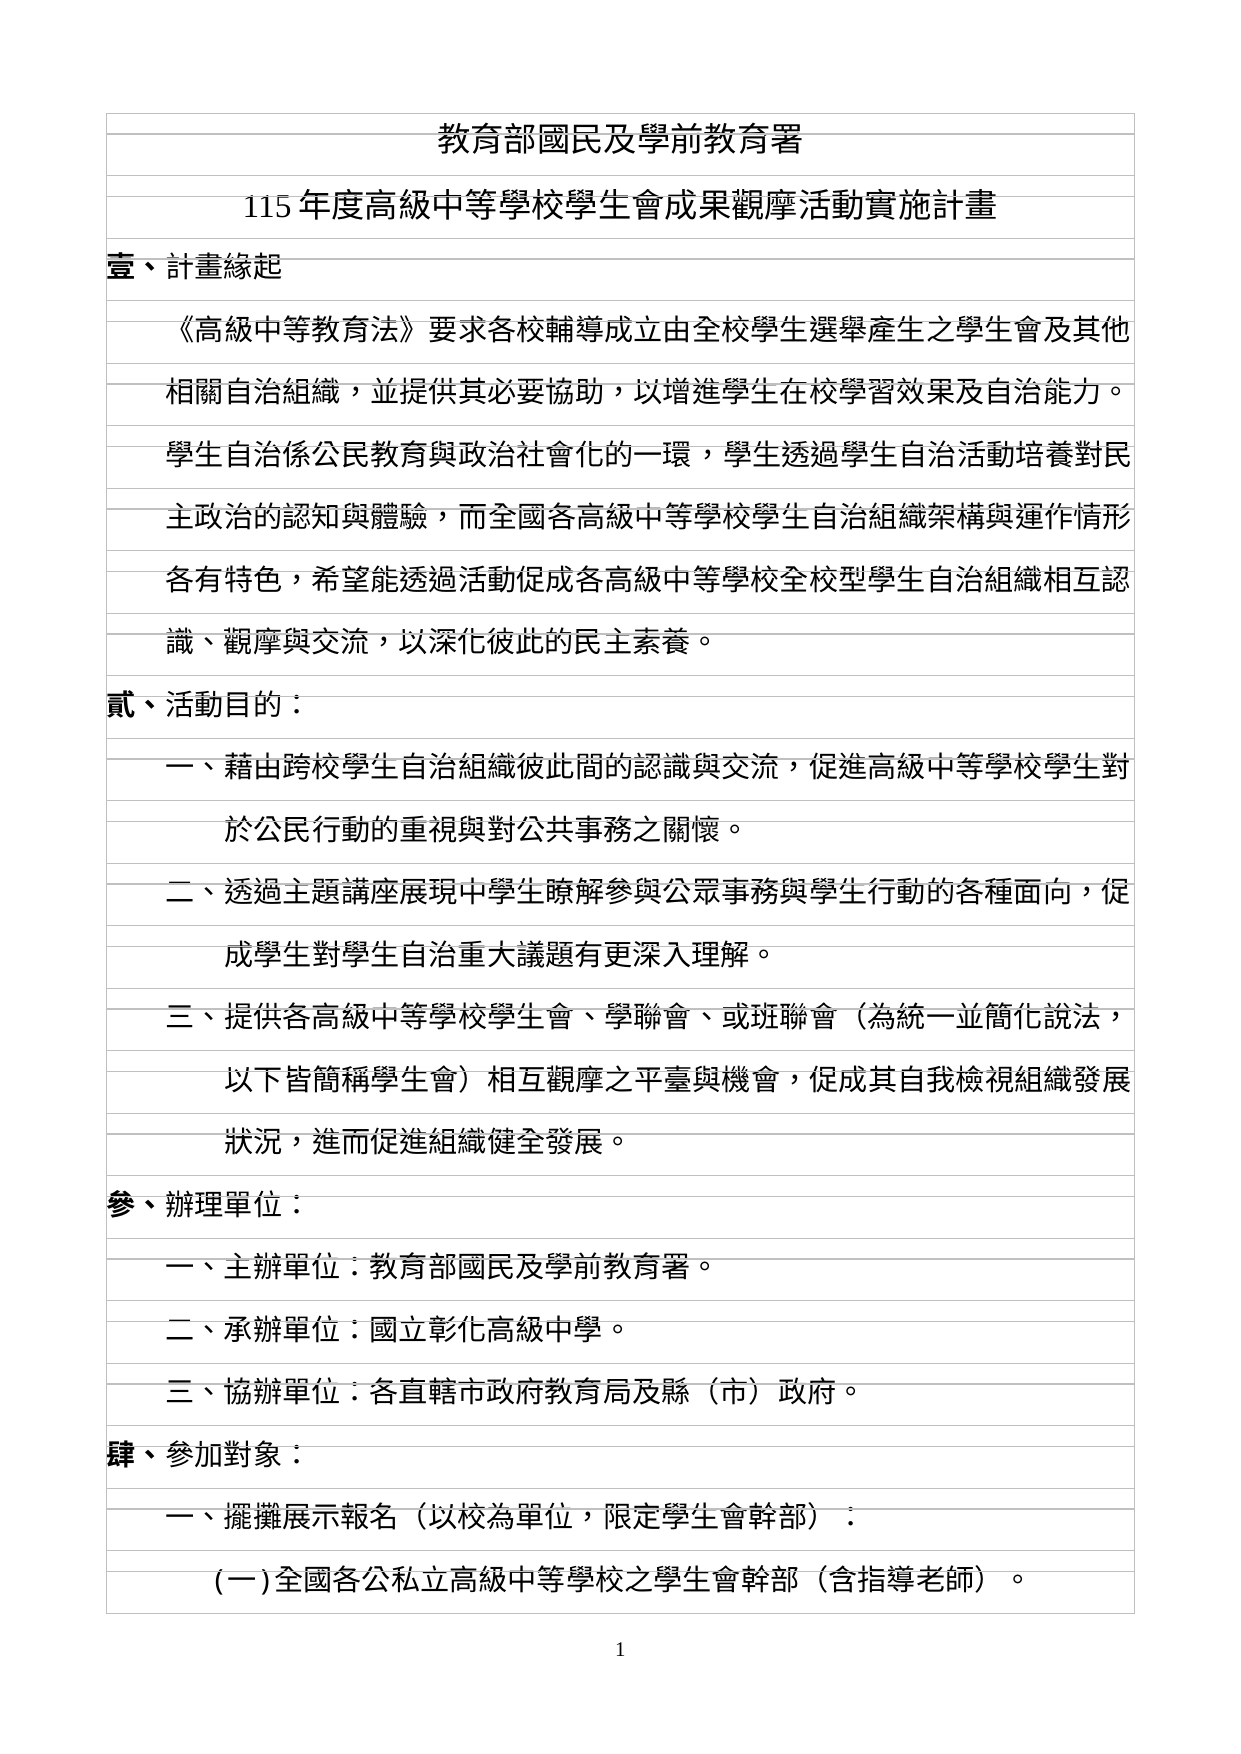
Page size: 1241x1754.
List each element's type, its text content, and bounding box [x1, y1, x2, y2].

text [165, 989, 1134, 1008]
text 相關自治組織，並提供其必要協助，以增進學生在校學習效果及自治能力。 [165, 385, 1134, 425]
text [107, 161, 1134, 175]
list [107, 1426, 1134, 1446]
text [165, 1473, 1134, 1488]
list [107, 676, 1134, 696]
text 學生自治係公民教育與政治社會化的一環，學生透過學生自治活動培養對民 [165, 447, 1134, 488]
text 以下皆簡稱學生會）相互觀摩之平臺與機會，促成其自我檢視組織發展 [165, 1072, 1134, 1113]
text 一、主辦單位：教育部國民及學前教育署。 [165, 1260, 1134, 1286]
text [165, 286, 1134, 300]
list 計畫緣起 [107, 260, 1134, 286]
text [165, 1051, 1134, 1071]
text 教育部國民及學前教育署 [107, 135, 1134, 161]
text 三、協辦單位：各直轄市政府教育局及縣（市）政府。 [165, 1385, 1134, 1411]
text [165, 489, 1134, 508]
text [165, 973, 1134, 988]
text 教育部國民及學前教育署 [107, 114, 1134, 133]
text 識、觀摩與交流，以深化彼此的民主素養。 [165, 635, 1134, 661]
list [107, 1411, 1134, 1425]
text [165, 1239, 1134, 1258]
text 二、承辦單位：國立彰化高級中學。 [165, 1322, 1134, 1348]
list 活動目的： [107, 697, 1134, 723]
text 三、提供各高級中等學校學生會、學聯會、或班聯會（為統一並簡化說法， [165, 1010, 1134, 1050]
text [210, 1536, 1134, 1550]
text [107, 176, 1134, 196]
text 《高級中等教育法》要求各校輔導成立由全校學生選舉產生之學生會及其他 [165, 322, 1134, 363]
text 成學生對學生自治重大議題有更深入理解。 [165, 947, 1134, 973]
text [165, 1114, 1134, 1133]
text 115年度高級中等學校學生會成果觀摩活動實施計畫 [107, 197, 1134, 223]
list [107, 223, 1134, 238]
text 狀況，進而促進組織健全發展。 [165, 1135, 1134, 1161]
list [107, 1176, 1134, 1196]
list [107, 661, 1134, 675]
text [165, 1364, 1134, 1383]
list 辦理單位： [107, 1197, 1134, 1223]
text 二、透過主題講座展現中學生瞭解參與公眾事務與學生行動的各種面向，促 [165, 885, 1134, 925]
text [165, 551, 1134, 571]
text [165, 848, 1134, 863]
text [165, 301, 1134, 321]
text 各有特色，希望能透過活動促成各高級中等學校全校型學生自治組織相互認 [165, 572, 1134, 613]
text [165, 1223, 1134, 1238]
text 主政治的認知與體驗，而全國各高級中等學校學生自治組織架構與運作情形 [165, 510, 1134, 550]
text [165, 1286, 1134, 1300]
text [165, 1348, 1134, 1363]
text [165, 926, 1134, 946]
text [165, 364, 1134, 383]
text [165, 739, 1134, 758]
text [165, 723, 1134, 738]
list [107, 1161, 1134, 1175]
list [107, 239, 1134, 258]
text [210, 1551, 1134, 1571]
text [165, 1301, 1134, 1321]
text [165, 614, 1134, 633]
text 一、藉由跨校學生自治組織彼此間的認識與交流，促進高級中等學校學生對 [165, 760, 1134, 800]
text [165, 864, 1134, 883]
text 於公民行動的重視與對公共事務之關懷。 [165, 822, 1134, 848]
list 參加對象： [107, 1447, 1134, 1473]
text [165, 1489, 1134, 1508]
text [165, 426, 1134, 446]
text 一、擺攤展示報名（以校為單位，限定學生會幹部）： [165, 1510, 1134, 1536]
text [165, 801, 1134, 821]
text 教育部國民及學前教育署 [542, 135, 565, 150]
text (一)全國各公私立高級中等學校之學生會幹部（含指導老師）。 [210, 1572, 1134, 1598]
